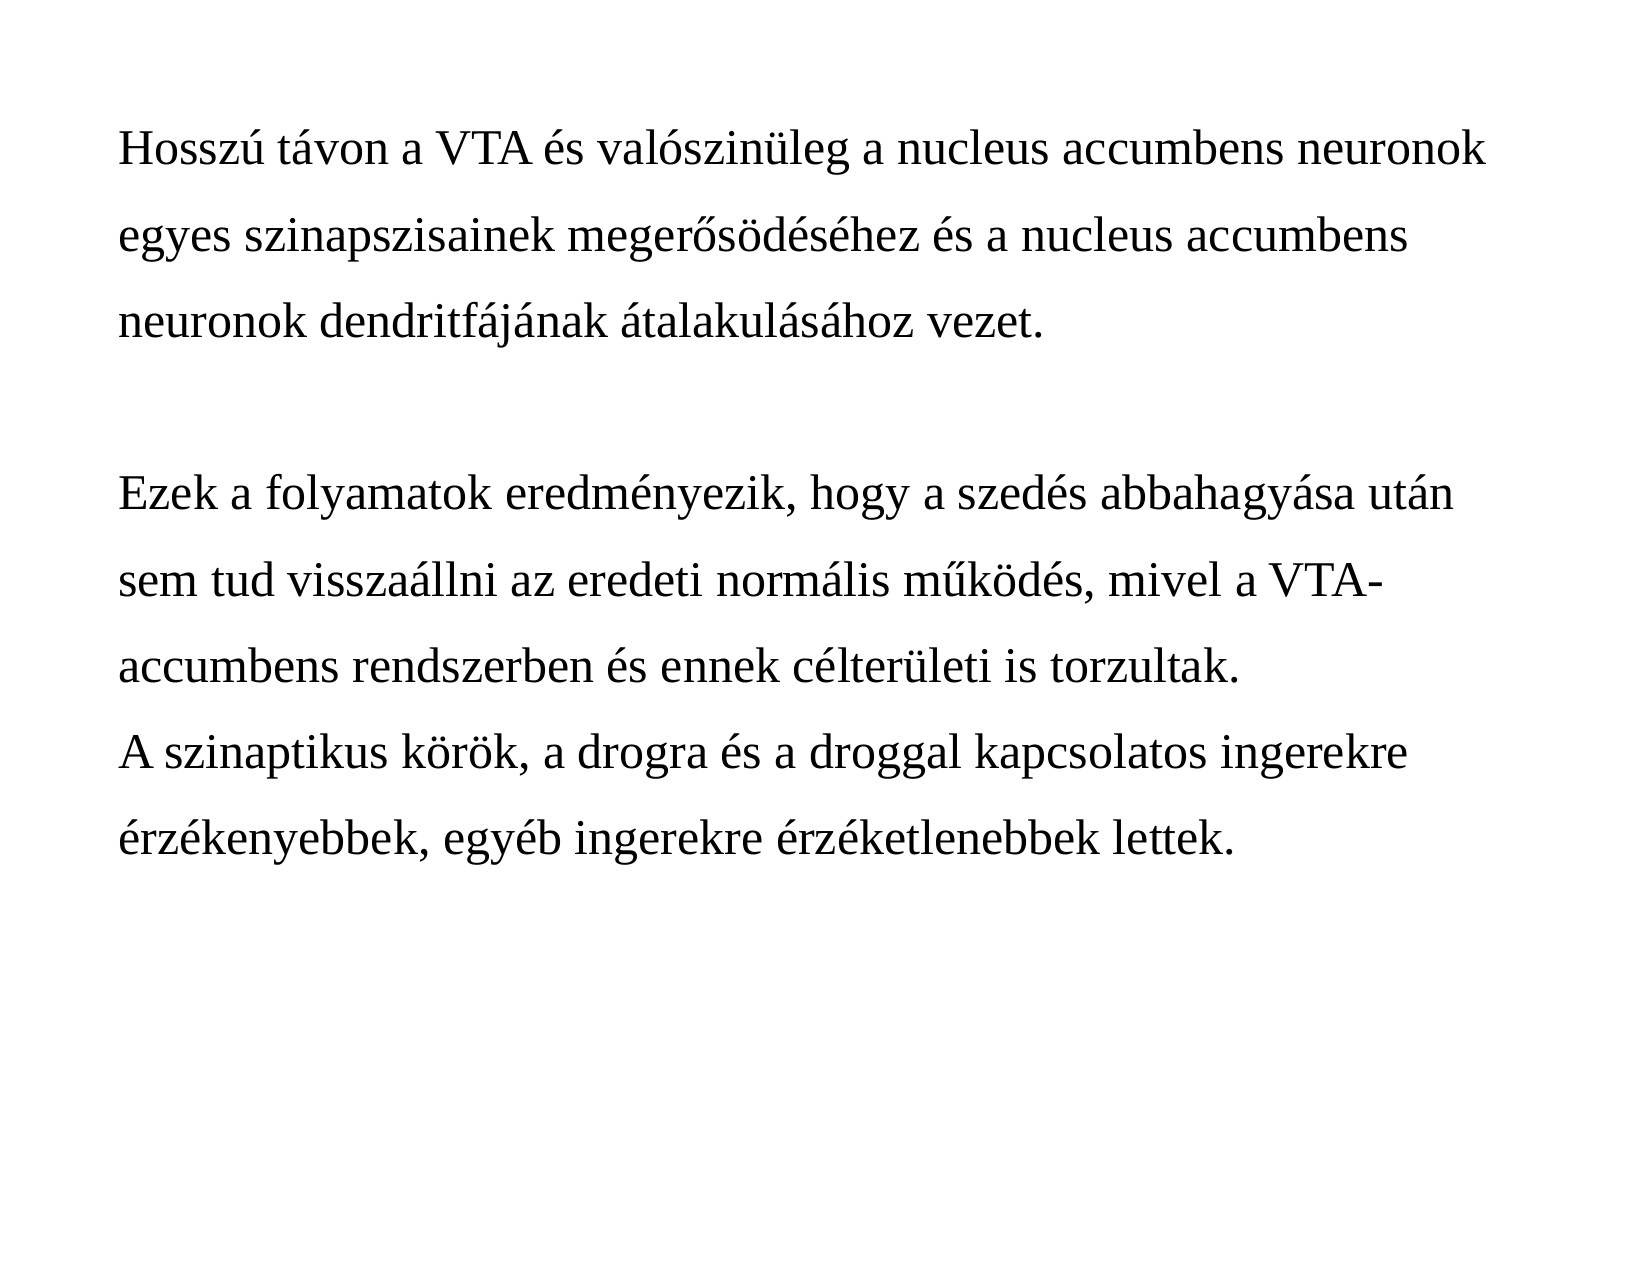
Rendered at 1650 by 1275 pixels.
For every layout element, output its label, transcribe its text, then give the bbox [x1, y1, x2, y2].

text Ezek a folyamatok eredményezik, hogy a szedés abbahagyása után sem tud visszaállni az eredeti normális működés, mivel a VTA-accumbens rendszerben és ennek célterületi is torzultak. [118, 463, 1532, 693]
text Hosszú távon a VTA és valószinüleg a nucleus accumbens neuronok egyes szinapszisainek megerősödéséhez és a nucleus accumbens neuronok dendritfájának átalakulásához vezet. [118, 118, 1532, 348]
text A szinaptikus körök, a drogra és a droggal kapcsolatos ingerekre érzékenyebbek, egyéb ingerekre érzéketlenebbek lettek. [118, 722, 1532, 866]
